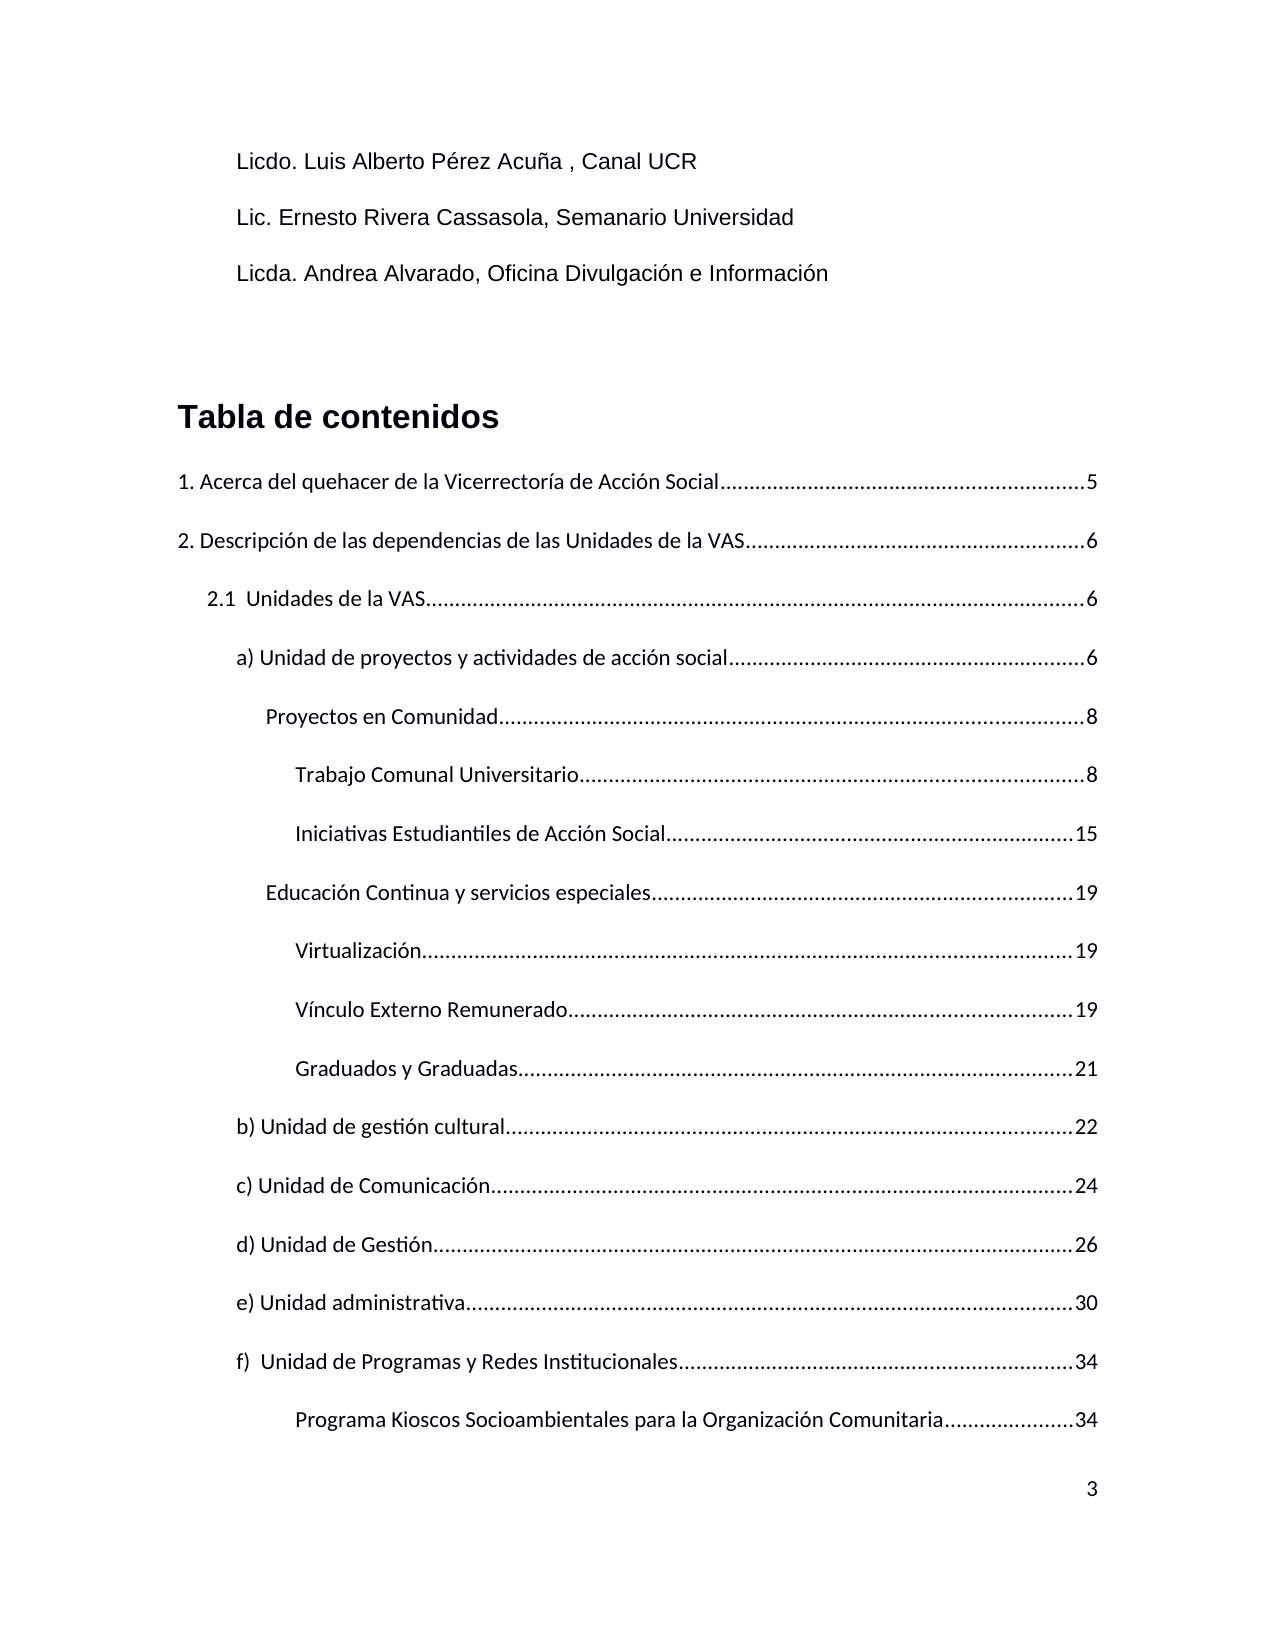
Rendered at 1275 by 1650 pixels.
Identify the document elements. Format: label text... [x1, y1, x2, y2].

text Lic. Ernesto Rivera Cassasola, Semanario Universidad [177, 204, 1098, 230]
text 2. Descripción de las dependencias de las Unidades de la VAS 6 [177, 526, 1098, 554]
subtitle Tabla de contenidos [177, 397, 1098, 436]
text c) Unidad de Comunicación 24 [236, 1171, 1098, 1199]
text Virtualización 19 [295, 936, 1098, 964]
text Graduados y Graduadas 21 [295, 1054, 1098, 1082]
text 1. Acerca del quehacer de la Vicerrectoría de Acción Social 5 [177, 467, 1098, 495]
text Trabajo Comunal Universitario 8 [295, 761, 1098, 788]
text 2.1 Unidades de la VAS 6 [207, 584, 1098, 613]
text Programa Kioscos Socioambientales para la Organización Comunitaria 34 [295, 1406, 1098, 1434]
text Vínculo Externo Remunerado 19 [295, 995, 1098, 1023]
text f) Unidad de Programas y Redes Institucionales 34 [236, 1347, 1098, 1375]
text a) Unidad de proyectos y actividades de acción social 6 [236, 643, 1098, 671]
text Educación Continua y servicios especiales 19 [266, 878, 1098, 906]
text d) Unidad de Gestión 26 [236, 1230, 1098, 1258]
text Iniciativas Estudiantiles de Acción Social 15 [295, 819, 1098, 847]
text e) Unidad administrativa 30 [236, 1288, 1098, 1316]
text b) Unidad de gestión cultural 22 [236, 1112, 1098, 1140]
text Proyectos en Comunidad 8 [266, 702, 1098, 730]
text Licda. Andrea Alvarado, Oficina Divulgación e Información [177, 260, 1098, 286]
text Licdo. Luis Alberto Pérez Acuña , Canal UCR [177, 148, 1098, 174]
